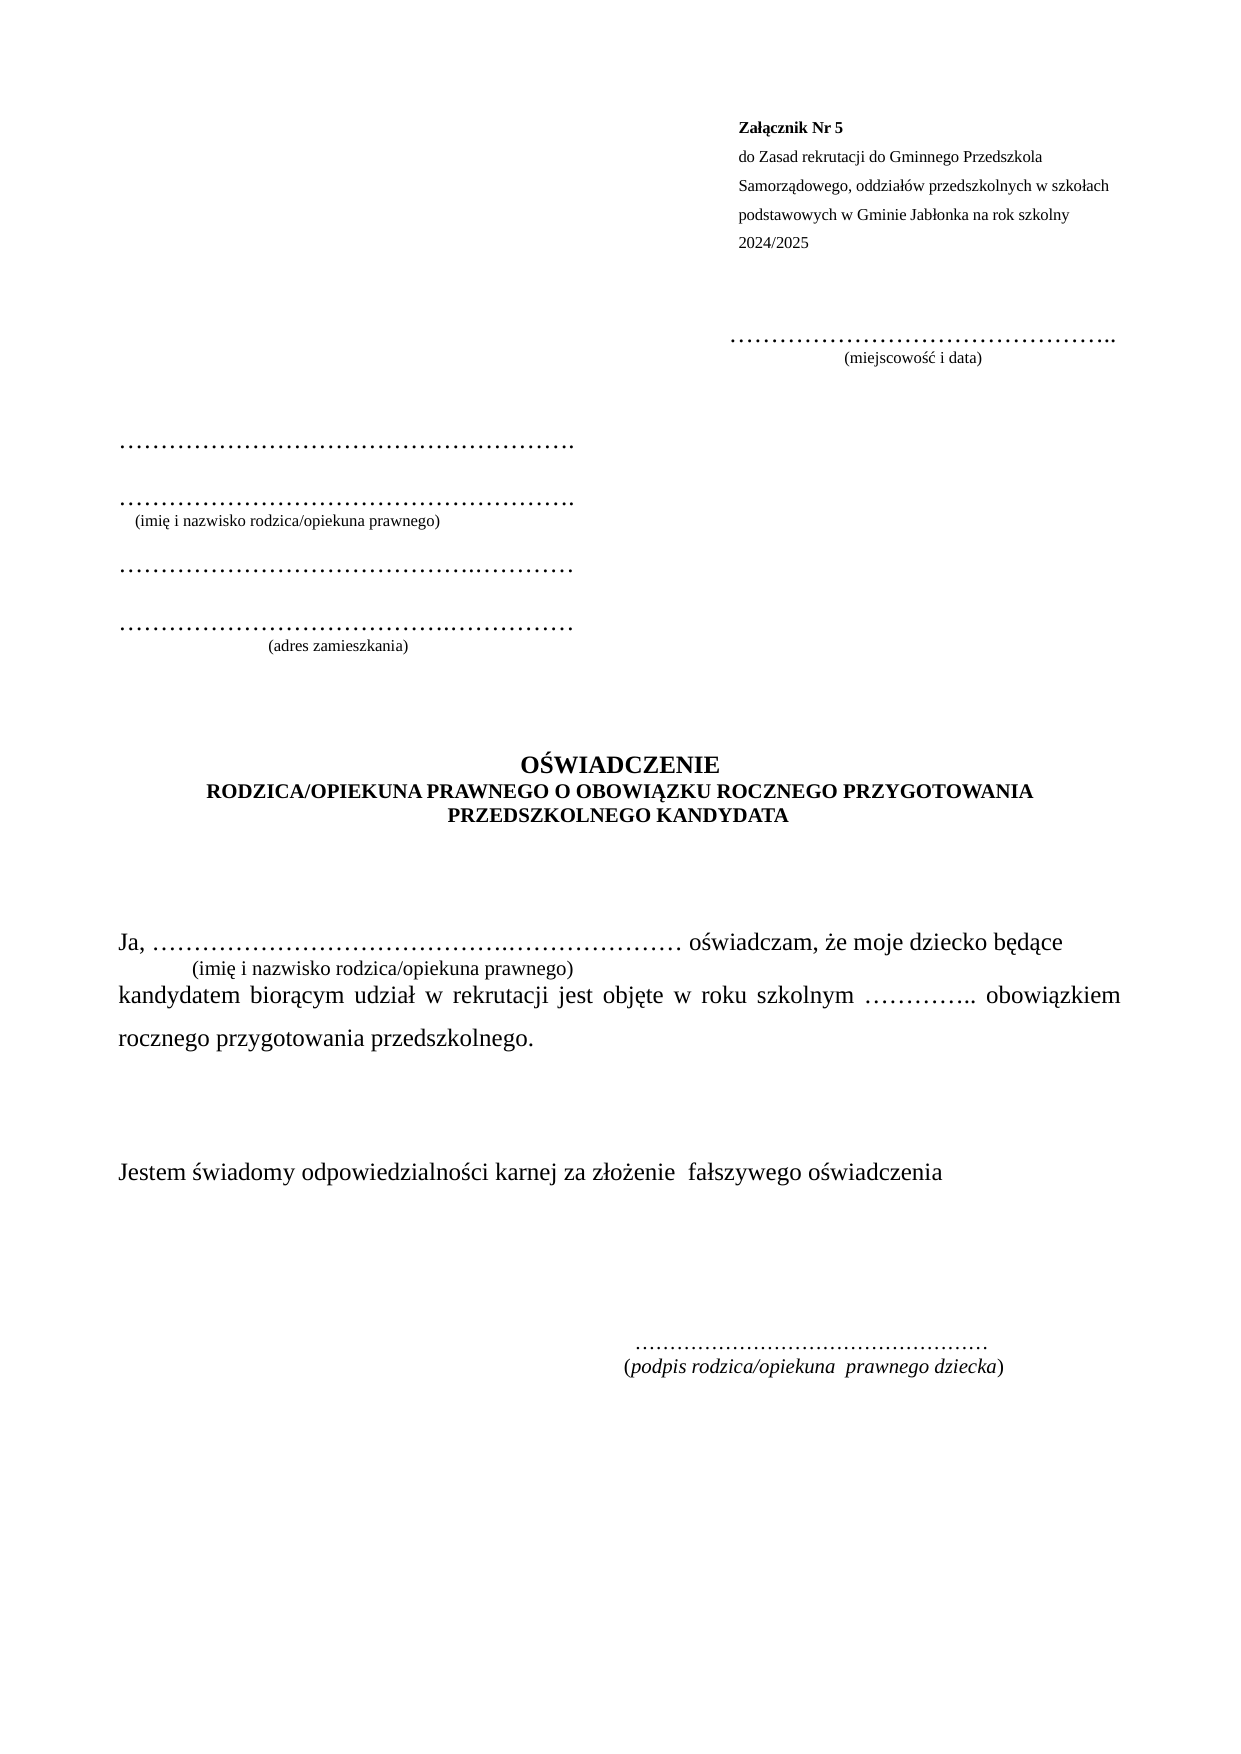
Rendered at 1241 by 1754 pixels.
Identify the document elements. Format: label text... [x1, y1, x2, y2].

text ………………………………………………. [118, 482, 1122, 511]
text OŚWIADCZENIE [118, 751, 1122, 779]
text RODZICA/OPIEKUNA PRAWNEGO O OBOWIĄZKU ROCZNEGO PRZYGOTOWANIA PRZEDSZKOLNEGO KANDYDATA [118, 779, 1122, 827]
text ………………………………….…………… [118, 607, 1122, 636]
text Ja, …………………………………….………………… oświadczam, że moje dziecko będące [118, 927, 1122, 956]
text Załącznik Nr 5 [738, 118, 1122, 137]
text (imię i nazwisko rodzica/opiekuna prawnego) [118, 956, 1122, 980]
text ……………………………………….. [118, 319, 1122, 348]
text (imię i nazwisko rodzica/opiekuna prawnego) [118, 511, 1122, 530]
text ………………………………………………. [118, 425, 1122, 453]
text …………………………………………… [634, 1330, 1122, 1354]
text …………………………………….………… [118, 549, 1122, 578]
text do Zasad rekrutacji do Gminnego Przedszkola Samorządowego, oddziałów przedszkolnych w szkołach podstawowych w Gminie Jabłonka na rok szkolny 2024/2025 [738, 147, 1122, 252]
text kandydatem biorącym udział w rekrutacji jest objęte w roku szkolnym ………….. obowiązkiem rocznego przygotowania przedszkolnego. [118, 980, 1122, 1052]
list Jestem świadomy odpowiedzialności karnej za złożenie fałszywego oświadczenia [118, 1157, 1122, 1186]
text (miejscowość i data) [708, 348, 1122, 367]
text (podpis rodzica/opiekuna prawnego dziecka) [118, 1354, 1122, 1378]
text (adres zamieszkania) [118, 636, 1122, 655]
